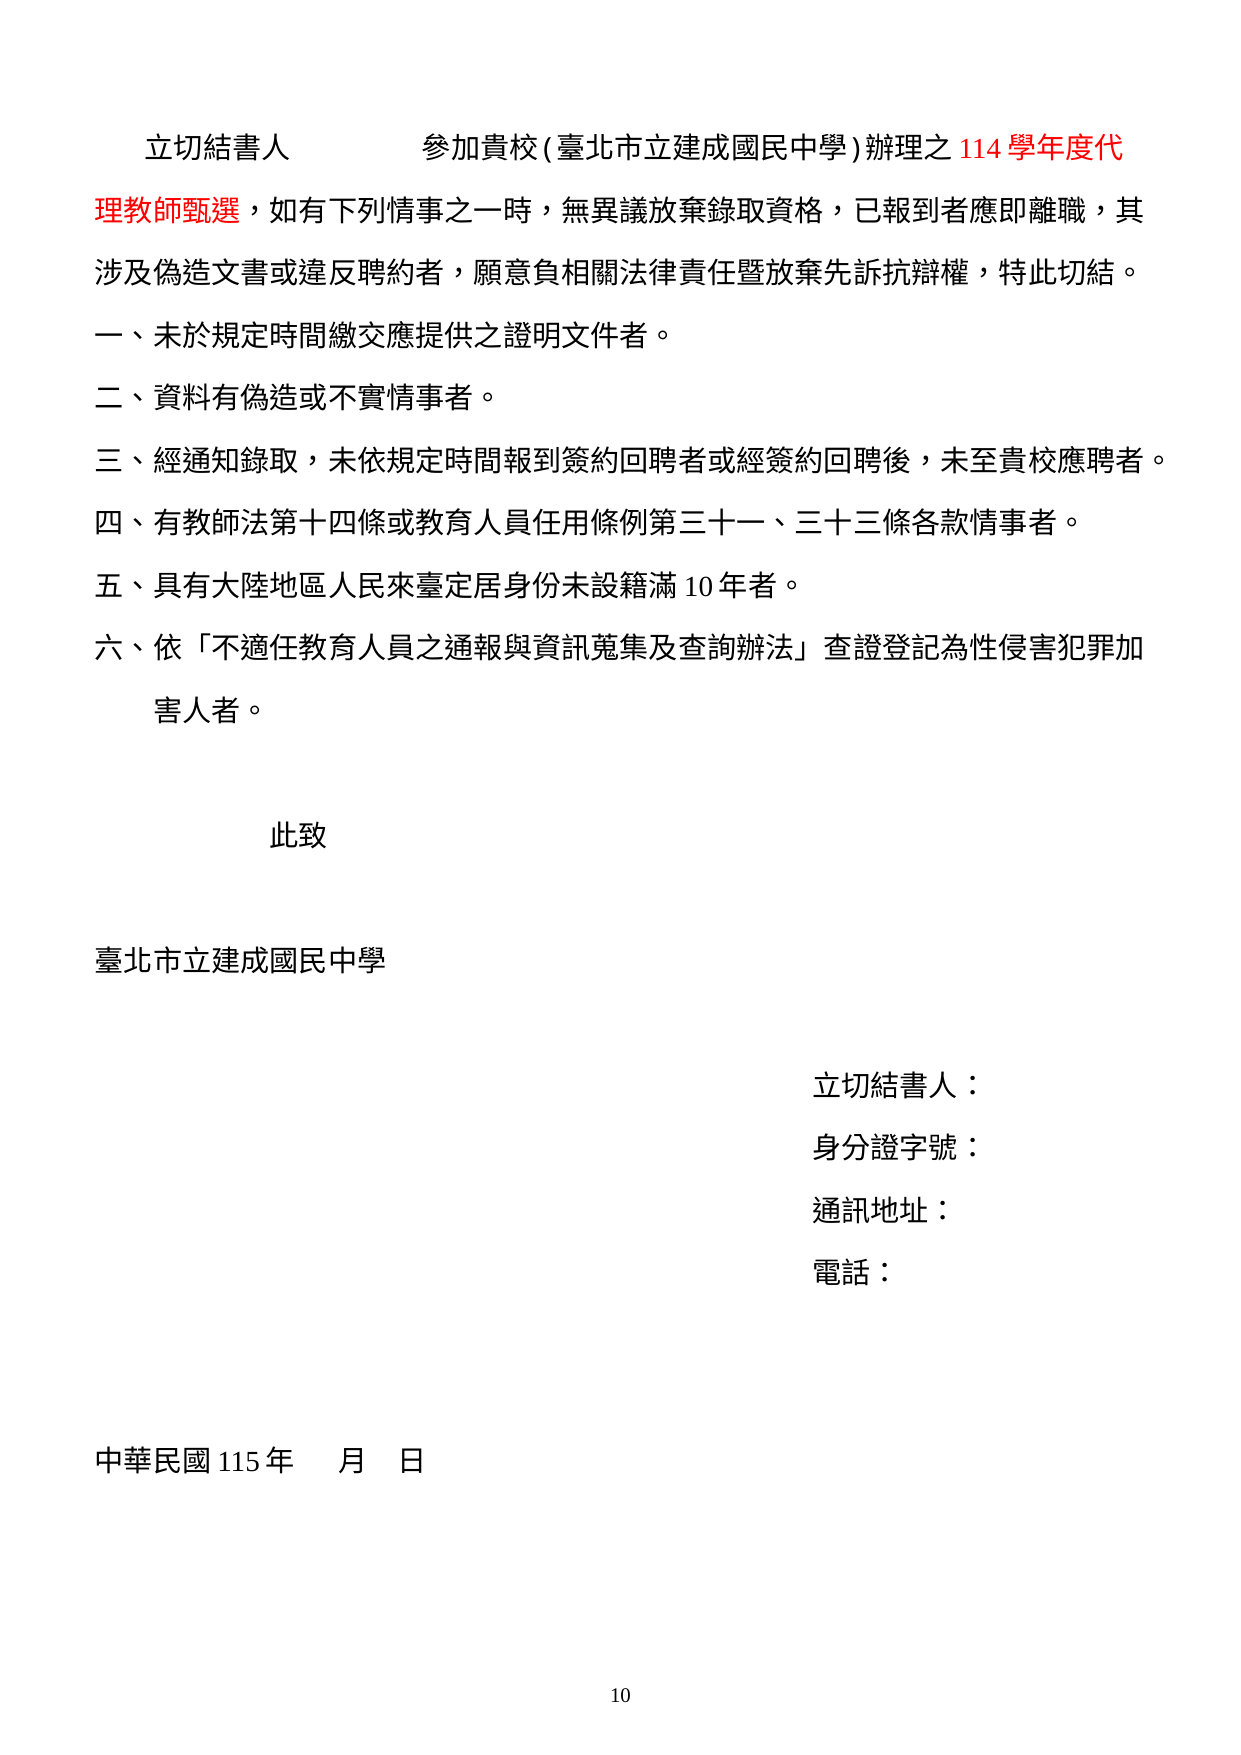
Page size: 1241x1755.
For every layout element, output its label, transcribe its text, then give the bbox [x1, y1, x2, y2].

text 身分證字號： [94, 1104, 1146, 1167]
text 立切結書人 參加貴校(臺北市立建成國民中學)辦理之114學年度代理教師甄選，如有下列情事之一時，無異議放棄錄取資格，已報到者應即離職，其涉及偽造文書或違反聘約者，願意負相關法律責任暨放棄先訴抗辯權，特此切結。 [94, 104, 1146, 292]
text 此致 [94, 792, 1146, 854]
text 四、有教師法第十四條或教育人員任用條例第三十一、三十三條各款情事者。 [94, 479, 1146, 542]
text 三、經通知錄取，未依規定時間報到簽約回聘者或經簽約回聘後，未至貴校應聘者。 [94, 417, 1146, 479]
text 一、未於規定時間繳交應提供之證明文件者。 [94, 292, 1146, 354]
text 六、依「不適任教育人員之通報與資訊蒐集及查詢辦法」查證登記為性侵害犯罪加害人者。 [94, 604, 1146, 729]
text 通訊地址： [94, 1167, 1146, 1229]
text 電話： [94, 1229, 1146, 1292]
text 五、具有大陸地區人民來臺定居身份未設籍滿10年者。 [94, 542, 1146, 604]
text 中華民國115年 月 日 [94, 1417, 1146, 1479]
text 臺北市立建成國民中學 [94, 917, 1146, 979]
text 二、資料有偽造或不實情事者。 [94, 354, 1146, 417]
text 立切結書人： [94, 1042, 1146, 1104]
